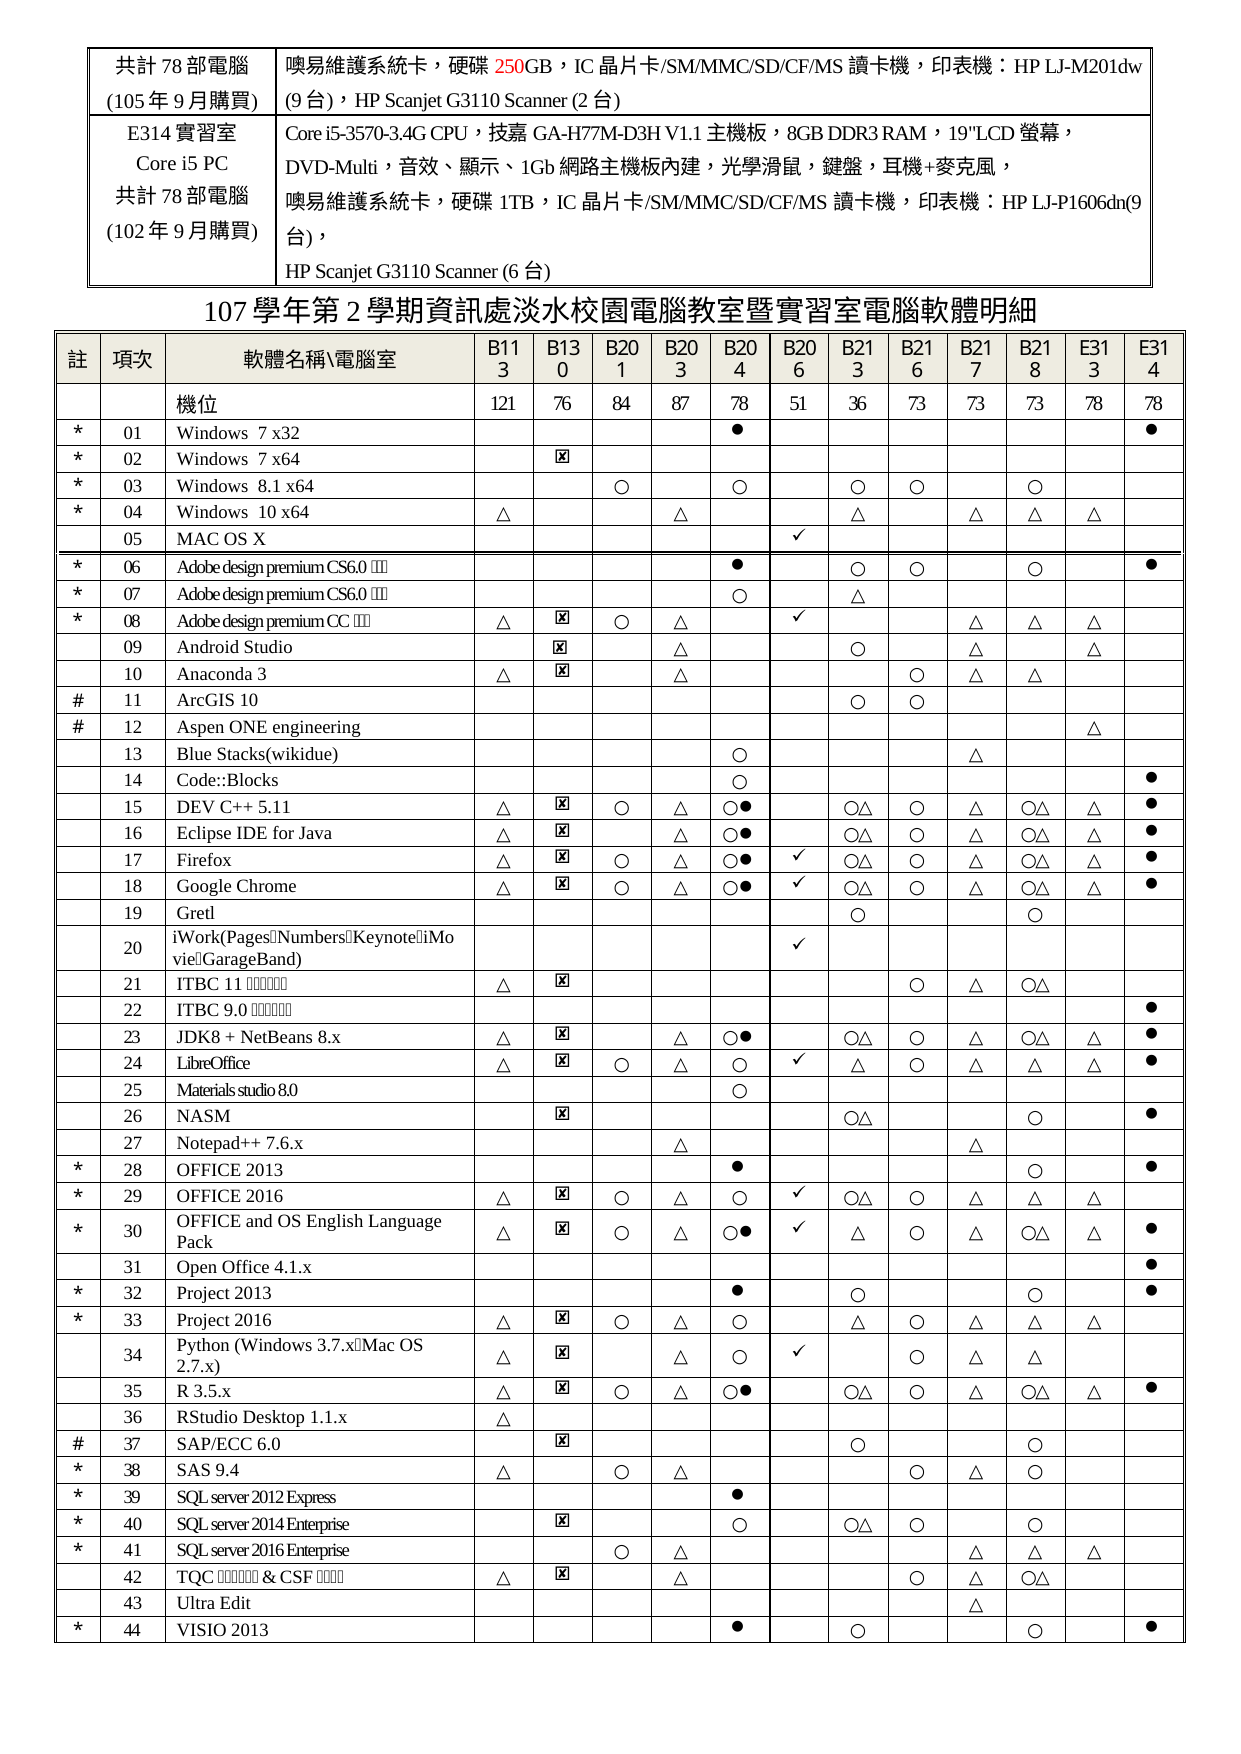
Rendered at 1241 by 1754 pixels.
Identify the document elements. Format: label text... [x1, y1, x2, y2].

table_cell [475, 420, 533, 445]
table_cell 78 [1066, 384, 1124, 418]
text 107學年第2學期資訊處淡水校園電腦教室暨實習室電腦軟體明細 [89, 288, 1152, 330]
table_cell [57, 634, 100, 660]
table_cell △ [948, 499, 1006, 525]
table_cell [889, 1537, 947, 1562]
table_cell [1125, 1537, 1183, 1562]
table_cell [829, 1130, 888, 1155]
table_cell [889, 446, 947, 472]
table_cell  [771, 926, 828, 969]
table_cell ○ [593, 1457, 651, 1483]
table_cell [593, 526, 651, 551]
table_cell △ [829, 581, 888, 607]
table_cell [652, 1103, 710, 1129]
table_cell [711, 608, 769, 633]
table_cell △ [948, 608, 1006, 633]
table_cell [771, 634, 828, 660]
table_cell SQL server 2016 Enterprise [166, 1537, 474, 1562]
table_cell ○ [711, 873, 769, 899]
table_cell ○△ [829, 1024, 888, 1049]
table_cell Open Office 4.1.x [166, 1254, 474, 1279]
table_cell [711, 661, 769, 686]
table_cell Google Chrome [166, 873, 474, 899]
table_cell ○ [889, 1334, 947, 1377]
table_header B217 [948, 334, 1006, 383]
table_cell ○△ [829, 794, 888, 819]
table_cell [593, 1484, 651, 1509]
table_cell △ [652, 1130, 710, 1155]
table_cell ○△ [1007, 1024, 1065, 1049]
table_cell 38 [101, 1457, 165, 1483]
table_cell ○△ [1007, 971, 1065, 996]
table_cell  [534, 634, 592, 660]
table_cell △ [1007, 499, 1065, 525]
table_cell [1066, 997, 1124, 1023]
table_cell  [534, 1307, 592, 1332]
table_cell 05 [101, 526, 165, 551]
table_cell △ [948, 820, 1006, 846]
table_cell [534, 767, 592, 792]
table_cell 共計78部電腦 (105年9月購買) [90, 49, 275, 114]
table_cell 機位 [166, 384, 474, 418]
table_cell △ [948, 1024, 1006, 1049]
table_cell  [711, 1484, 769, 1509]
table_cell Eclipse IDE for Java [166, 820, 474, 846]
table_cell [1007, 740, 1065, 766]
table_cell △ [475, 1334, 533, 1377]
table_cell [1066, 1254, 1124, 1279]
table_cell SAS 9.4 [166, 1457, 474, 1483]
table_cell  [771, 1050, 828, 1076]
table_cell 78 [711, 384, 769, 418]
table_cell  [1125, 1024, 1183, 1049]
table_cell Blue Stacks(wikidue) [166, 740, 474, 766]
table_cell [534, 1590, 592, 1616]
table_cell △ [1066, 1183, 1124, 1208]
table_cell [771, 971, 828, 996]
table_cell △ [652, 873, 710, 899]
table_cell △ [1007, 1334, 1065, 1377]
table_cell [771, 1510, 828, 1536]
table_cell  [1125, 1103, 1183, 1129]
table_cell [711, 1564, 769, 1589]
table_cell ○ [889, 1183, 947, 1208]
table_cell NASM [166, 1103, 474, 1129]
table_cell [1066, 740, 1124, 766]
table_cell 36 [101, 1404, 165, 1430]
table_cell SAP/ECC 6.0 [166, 1431, 474, 1456]
table_cell [829, 420, 888, 445]
table_cell [652, 900, 710, 925]
table_cell JDK8 + NetBeans 8.x [166, 1024, 474, 1049]
table_cell ○ [889, 1564, 947, 1589]
table_cell * [57, 1210, 100, 1253]
table_cell △ [948, 873, 1006, 899]
table_cell △ [475, 873, 533, 899]
table_cell [948, 1617, 1006, 1642]
table_cell [652, 714, 710, 739]
table_header B201 [593, 334, 651, 383]
table_cell [57, 1024, 100, 1049]
table_cell  [711, 420, 769, 445]
table_cell [889, 1431, 947, 1456]
table_cell [475, 1590, 533, 1616]
table_cell  [771, 1334, 828, 1377]
table_cell [475, 926, 533, 969]
table_cell [948, 420, 1006, 445]
table_cell [1125, 1307, 1183, 1332]
table_cell [475, 1510, 533, 1536]
table_cell ○ [593, 1050, 651, 1076]
table_cell [1125, 661, 1183, 686]
table_cell [57, 1590, 100, 1616]
table_cell [1066, 1077, 1124, 1102]
table_cell △ [829, 1210, 888, 1253]
table_cell △ [1066, 794, 1124, 819]
table_cell [534, 1130, 592, 1155]
table_cell ○ [1007, 1617, 1065, 1642]
table_cell [711, 1130, 769, 1155]
table_cell ○ [1007, 473, 1065, 498]
table_cell [711, 900, 769, 925]
table_cell [771, 1077, 828, 1102]
table_cell △ [1007, 1307, 1065, 1332]
table_cell 07 [101, 581, 165, 607]
table_cell [1125, 1404, 1183, 1430]
table_cell  [534, 1564, 592, 1589]
table_cell ○ [829, 1280, 888, 1306]
table_cell [475, 526, 533, 551]
table_cell  [534, 847, 592, 872]
table_header B218 [1007, 334, 1065, 383]
table_cell [57, 1130, 100, 1155]
table_cell △ [475, 661, 533, 686]
table_cell * [57, 1156, 100, 1182]
table_cell [711, 714, 769, 739]
table_cell [771, 767, 828, 792]
table_cell [1007, 526, 1065, 551]
table_cell  [534, 1050, 592, 1076]
table_cell [1125, 714, 1183, 739]
table_cell [57, 1077, 100, 1102]
table_cell [771, 1378, 828, 1403]
table_cell ○ [593, 1183, 651, 1208]
table_cell ○△ [829, 820, 888, 846]
table_header E313 [1066, 334, 1124, 383]
table_cell [1007, 420, 1065, 445]
table_cell △ [948, 1537, 1006, 1562]
table_cell [593, 997, 651, 1023]
table_cell 76 [534, 384, 592, 418]
table_header B204 [711, 334, 769, 383]
table_cell [771, 714, 828, 739]
table_cell * [57, 1484, 100, 1509]
table_cell  [534, 1103, 592, 1129]
table_cell [829, 1077, 888, 1102]
table_cell ○ [829, 634, 888, 660]
table_cell [475, 473, 533, 498]
table_cell iWork(Pages、Numbers、Keynote、iMovie、GarageBand) [166, 926, 474, 969]
table_cell [829, 526, 888, 551]
table_cell [1007, 1484, 1065, 1509]
table_cell Project 2013 [166, 1280, 474, 1306]
table_header B203 [652, 334, 710, 383]
table_cell △ [652, 1050, 710, 1076]
table_cell [534, 1617, 592, 1642]
table_cell [771, 794, 828, 819]
table_cell 01 [101, 420, 165, 445]
table_cell [889, 634, 947, 660]
table_cell Adobe design premium CS6.0英文版 [166, 581, 474, 607]
table_cell [1125, 1431, 1183, 1456]
table_cell △ [652, 608, 710, 633]
table_cell [771, 581, 828, 607]
table_cell △ [1066, 1307, 1124, 1332]
table_cell [948, 1254, 1006, 1279]
table_cell ○ [711, 1510, 769, 1536]
table_cell [593, 555, 651, 580]
table_cell △ [652, 1537, 710, 1562]
table_cell △ [652, 499, 710, 525]
table_cell 22 [101, 997, 165, 1023]
table_cell △ [652, 820, 710, 846]
table_cell [593, 820, 651, 846]
table_cell △ [1066, 634, 1124, 660]
table_cell ○ [889, 1307, 947, 1332]
table_cell [57, 971, 100, 996]
table_cell [1066, 1156, 1124, 1182]
table_cell  [1125, 1280, 1183, 1306]
table_cell [57, 661, 100, 686]
table_cell [771, 1617, 828, 1642]
table_cell △ [652, 661, 710, 686]
table_cell 16 [101, 820, 165, 846]
table_cell  [534, 971, 592, 996]
table_cell [771, 1564, 828, 1589]
table_cell ○ [711, 1050, 769, 1076]
table_cell [771, 1254, 828, 1279]
table_cell ○ [889, 473, 947, 498]
table_cell ○ [711, 1210, 769, 1253]
table_cell  [534, 1431, 592, 1456]
table_cell [1125, 926, 1183, 969]
table_cell [57, 1564, 100, 1589]
table_cell △ [1066, 847, 1124, 872]
table_cell △ [1007, 661, 1065, 686]
table_cell [948, 997, 1006, 1023]
table_cell [1125, 1130, 1183, 1155]
table_cell [771, 1156, 828, 1182]
table_cell △ [829, 499, 888, 525]
table_cell [889, 1130, 947, 1155]
table_cell [1066, 1404, 1124, 1430]
table_cell △ [652, 847, 710, 872]
table_cell △ [948, 1210, 1006, 1253]
table_cell [948, 926, 1006, 969]
table_cell MAC OS X [166, 526, 474, 551]
table_cell [829, 1404, 888, 1430]
table_cell ○ [711, 847, 769, 872]
table_cell [771, 555, 828, 580]
table_cell [1125, 446, 1183, 472]
table_cell [475, 900, 533, 925]
table_cell [948, 900, 1006, 925]
table_cell [652, 1077, 710, 1102]
table_cell 18 [101, 873, 165, 899]
table_cell  [771, 1210, 828, 1253]
table_cell △ [652, 1334, 710, 1377]
table_cell [1066, 581, 1124, 607]
table_cell △ [475, 499, 533, 525]
table_cell 44 [101, 1617, 165, 1642]
table_cell  [1125, 1156, 1183, 1182]
table_cell * [57, 608, 100, 633]
table_cell [1125, 1077, 1183, 1102]
table_cell ○ [711, 1183, 769, 1208]
table_cell [593, 1617, 651, 1642]
table_cell [771, 820, 828, 846]
table_cell [711, 1103, 769, 1129]
table_cell [475, 714, 533, 739]
table_cell  [1125, 997, 1183, 1023]
table_cell [829, 1156, 888, 1182]
table_cell [1007, 997, 1065, 1023]
table_cell [948, 714, 1006, 739]
table_cell [57, 873, 100, 899]
table_cell ○ [1007, 1431, 1065, 1456]
table_cell ○△ [1007, 873, 1065, 899]
table_cell [1125, 1183, 1183, 1208]
table_cell [771, 1484, 828, 1509]
table_cell [534, 1404, 592, 1430]
table_cell 42 [101, 1564, 165, 1589]
table_cell [1007, 1130, 1065, 1155]
table_cell [1125, 1590, 1183, 1616]
table_cell [475, 634, 533, 660]
table_cell Project 2016 [166, 1307, 474, 1332]
table_cell [475, 1130, 533, 1155]
table_cell △ [1007, 1183, 1065, 1208]
table_cell ○ [593, 473, 651, 498]
table_cell [771, 1404, 828, 1430]
table_cell [1066, 555, 1124, 580]
table_cell [1125, 1564, 1183, 1589]
table_cell [711, 526, 769, 551]
table_cell [652, 526, 710, 551]
table_cell ○ [593, 1378, 651, 1403]
table_cell [711, 499, 769, 525]
table_cell [593, 1431, 651, 1456]
table_cell [652, 1280, 710, 1306]
table_cell 02 [101, 446, 165, 472]
table_cell ○△ [1007, 794, 1065, 819]
table_cell ○ [889, 1457, 947, 1483]
table_cell 121 [475, 384, 533, 418]
table_cell [829, 997, 888, 1023]
table_cell [593, 499, 651, 525]
table_cell [534, 740, 592, 766]
table_cell * [57, 1280, 100, 1306]
table_cell [1007, 687, 1065, 713]
table_cell ○ [1007, 900, 1065, 925]
table_cell [1007, 1404, 1065, 1430]
table_cell 11 [101, 687, 165, 713]
table_cell 06 [101, 555, 165, 580]
table_cell [1125, 900, 1183, 925]
table_cell [948, 767, 1006, 792]
table_cell △ [475, 1378, 533, 1403]
table_cell [57, 767, 100, 792]
table_cell  [1125, 767, 1183, 792]
table_cell [593, 740, 651, 766]
table_cell [889, 714, 947, 739]
table_cell Notepad++ 7.6.x [166, 1130, 474, 1155]
table_cell  [711, 1280, 769, 1306]
table_cell [1007, 767, 1065, 792]
table_cell △ [652, 1378, 710, 1403]
table_cell * [57, 1617, 100, 1642]
table_cell [534, 1077, 592, 1102]
table_cell ○ [889, 1050, 947, 1076]
table_cell ○ [711, 581, 769, 607]
table_cell ○ [889, 1510, 947, 1536]
table_cell △ [652, 634, 710, 660]
table_header 註 [57, 334, 100, 383]
table_cell [889, 608, 947, 633]
table_cell [1066, 1510, 1124, 1536]
table_cell LibreOffice [166, 1050, 474, 1076]
table_cell [475, 1537, 533, 1562]
table_cell [771, 740, 828, 766]
table_cell  [771, 873, 828, 899]
table_cell △ [1066, 1210, 1124, 1253]
table_cell [652, 1431, 710, 1456]
table_cell [534, 900, 592, 925]
table_cell △ [1066, 1050, 1124, 1076]
table_cell [652, 446, 710, 472]
table_cell △ [475, 820, 533, 846]
table_cell [948, 526, 1006, 551]
table_cell △ [475, 1024, 533, 1049]
table_cell 84 [593, 384, 651, 418]
table_cell ○△ [1007, 1564, 1065, 1589]
table_cell [593, 1564, 651, 1589]
table_cell ○ [889, 1024, 947, 1049]
table_cell [889, 926, 947, 969]
table_cell 73 [889, 384, 947, 418]
table_cell ○ [711, 1307, 769, 1332]
table_cell [593, 661, 651, 686]
table_cell  [534, 608, 592, 633]
table_cell [771, 473, 828, 498]
table_cell [771, 499, 828, 525]
table_cell Aspen ONE engineering [166, 714, 474, 739]
table_cell △ [829, 1050, 888, 1076]
table_cell ○△ [829, 1378, 888, 1403]
table_cell [1007, 1590, 1065, 1616]
table_cell * [57, 551, 100, 580]
table_cell △ [948, 1564, 1006, 1589]
table_cell  [771, 1183, 828, 1208]
table_cell 21 [101, 971, 165, 996]
table_cell ArcGIS 10 [166, 687, 474, 713]
table_cell [475, 1254, 533, 1279]
table_cell [534, 687, 592, 713]
table_cell [889, 1280, 947, 1306]
table_cell ○△ [1007, 1378, 1065, 1403]
table_cell # [57, 1431, 100, 1456]
table_cell [948, 473, 1006, 498]
table_cell [593, 971, 651, 996]
table_cell [475, 1103, 533, 1129]
table_cell [829, 1537, 888, 1562]
table_cell [771, 997, 828, 1023]
table_cell [652, 926, 710, 969]
table_cell [889, 997, 947, 1023]
table_cell [829, 740, 888, 766]
table_cell [534, 420, 592, 445]
table_cell [652, 1254, 710, 1279]
table_cell [771, 1280, 828, 1306]
table_cell △ [475, 1183, 533, 1208]
table_cell [829, 926, 888, 969]
table_cell [652, 767, 710, 792]
table_cell 13 [101, 740, 165, 766]
table_cell 33 [101, 1307, 165, 1332]
table_cell SQL server 2014 Enterprise [166, 1510, 474, 1536]
table_cell [771, 900, 828, 925]
table_cell  [711, 1617, 769, 1642]
table_cell [771, 1103, 828, 1129]
table_cell ○ [889, 555, 947, 580]
table_cell [593, 1404, 651, 1430]
table_cell OFFICE and OS English Language Pack [166, 1210, 474, 1253]
table_cell Windows 8.1 x64 [166, 473, 474, 498]
table_cell  [534, 1510, 592, 1536]
table_cell  [771, 608, 828, 633]
table_cell [652, 687, 710, 713]
table_cell  [534, 1210, 592, 1253]
table_cell △ [475, 971, 533, 996]
table_cell [889, 1590, 947, 1616]
table_cell ITBC 11廣播教學軟體 [166, 971, 474, 996]
table_cell △ [475, 1210, 533, 1253]
table_cell [948, 1510, 1006, 1536]
table_cell DEV C++ 5.11 [166, 794, 474, 819]
table_cell [1066, 900, 1124, 925]
table_header B206 [771, 334, 828, 383]
table_cell ○ [711, 1077, 769, 1102]
table_cell △ [652, 1024, 710, 1049]
table_cell  [1125, 1617, 1183, 1642]
table_cell Anaconda 3 [166, 661, 474, 686]
table_cell [57, 1254, 100, 1279]
table_cell [475, 1617, 533, 1642]
table_cell [534, 499, 592, 525]
table_cell △ [652, 1210, 710, 1253]
table_cell △ [1066, 1378, 1124, 1403]
table_cell [593, 581, 651, 607]
table_cell [57, 820, 100, 846]
table_cell [889, 526, 947, 551]
table_cell 36 [829, 384, 888, 418]
table_cell [101, 384, 165, 418]
table_cell [711, 1404, 769, 1430]
table_header B130 [534, 334, 592, 383]
table_cell [1066, 446, 1124, 472]
table_cell [593, 1334, 651, 1377]
table_cell △ [1066, 820, 1124, 846]
table_cell  [1125, 420, 1183, 445]
table_cell ○ [1007, 1103, 1065, 1129]
table_cell [948, 1404, 1006, 1430]
table_cell [1007, 926, 1065, 969]
table_cell [1066, 971, 1124, 996]
table_cell [771, 1457, 828, 1483]
table_cell ○ [889, 820, 947, 846]
table_cell Materials studio 8.0 [166, 1077, 474, 1102]
table_cell ○ [829, 555, 888, 580]
table_cell [711, 446, 769, 472]
table_cell [652, 1590, 710, 1616]
table_cell [593, 420, 651, 445]
table_cell [771, 420, 828, 445]
table_cell [829, 767, 888, 792]
table_cell △ [1066, 873, 1124, 899]
table_cell [1125, 1457, 1183, 1483]
table_cell [534, 1254, 592, 1279]
table_cell ○ [711, 473, 769, 498]
table_cell ○ [711, 1378, 769, 1403]
table_cell Ultra Edit [166, 1590, 474, 1616]
table_cell  [1125, 820, 1183, 846]
table_cell  [1125, 873, 1183, 899]
table_cell △ [948, 1457, 1006, 1483]
table_cell [57, 526, 100, 551]
table_cell [771, 446, 828, 472]
table_cell [1007, 581, 1065, 607]
table_cell [1066, 926, 1124, 969]
table_cell ○ [889, 794, 947, 819]
table_header B113 [475, 334, 533, 383]
table_cell △ [475, 1307, 533, 1332]
table_cell [771, 661, 828, 686]
table_cell △ [1007, 1537, 1065, 1562]
table_cell 27 [101, 1130, 165, 1155]
table_cell [1125, 1510, 1183, 1536]
table_cell [948, 1103, 1006, 1129]
table_cell 24 [101, 1050, 165, 1076]
table_cell 87 [652, 384, 710, 418]
table_cell [889, 740, 947, 766]
table_cell ○ [593, 1210, 651, 1253]
table_cell [593, 687, 651, 713]
table_cell [948, 446, 1006, 472]
table_cell [1066, 420, 1124, 445]
table_cell [57, 997, 100, 1023]
table_cell 43 [101, 1590, 165, 1616]
table_cell [593, 1130, 651, 1155]
table_cell 28 [101, 1156, 165, 1182]
table_cell △ [948, 634, 1006, 660]
table_cell  [1125, 551, 1183, 580]
table_cell [652, 971, 710, 996]
table_cell △ [948, 971, 1006, 996]
table_cell △ [948, 1130, 1006, 1155]
table_cell TQC題庫練習系統 & CSF測驗系統 [166, 1564, 474, 1589]
table_cell [57, 1334, 100, 1377]
table_cell Core i5-3570-3.4G CPU，技嘉GA-H77M-D3H V1.1主機板，8GB DDR3 RAM，19"LCD螢幕， DVD-Multi，音效、顯示、1Gb網路主機板內建，光學滑鼠，鍵盤，耳機+麥克風， 噢易維護系統卡，硬碟1TB，IC晶片卡/SM/MMC/SD/CF/MS 讀卡機，印表機：HP LJ-P1606dn(9台)， HP Scanjet G3110 Scanner (6台) [277, 116, 1150, 285]
table_cell  [771, 526, 828, 551]
table_cell [948, 1156, 1006, 1182]
table_cell Windows 7 x64 [166, 446, 474, 472]
table_cell [711, 926, 769, 969]
table_cell [1007, 1077, 1065, 1102]
table_cell [475, 446, 533, 472]
table_cell ○△ [829, 1510, 888, 1536]
table_cell 14 [101, 767, 165, 792]
table_cell [889, 1077, 947, 1102]
table_cell ○ [889, 1210, 947, 1253]
table_cell ○ [889, 873, 947, 899]
table_cell [829, 1254, 888, 1279]
table_cell △ [475, 794, 533, 819]
table_cell [829, 1457, 888, 1483]
table_cell [948, 581, 1006, 607]
table_cell [534, 997, 592, 1023]
table_cell ○△ [1007, 820, 1065, 846]
table_cell [948, 1431, 1006, 1456]
table_cell  [1125, 847, 1183, 872]
table_cell [1066, 1564, 1124, 1589]
table_cell [593, 1590, 651, 1616]
table_cell [652, 581, 710, 607]
table_cell [948, 1077, 1006, 1102]
table_cell [57, 926, 100, 969]
table_cell * [57, 446, 100, 472]
table_cell Code::Blocks [166, 767, 474, 792]
table_cell 26 [101, 1103, 165, 1129]
table_cell [534, 1537, 592, 1562]
table_cell 04 [101, 499, 165, 525]
table_cell RStudio Desktop 1.1.x [166, 1404, 474, 1430]
table_cell  [534, 1024, 592, 1049]
table_cell [829, 608, 888, 633]
table_cell 73 [1007, 384, 1065, 418]
table_cell [889, 420, 947, 445]
table_cell [593, 1156, 651, 1182]
table_cell 78 [1125, 384, 1183, 418]
table_cell 51 [771, 384, 828, 418]
table_cell [652, 555, 710, 580]
table_cell 31 [101, 1254, 165, 1279]
table_cell [711, 1590, 769, 1616]
table_cell [771, 1024, 828, 1049]
table_cell 32 [101, 1280, 165, 1306]
table_cell Firefox [166, 847, 474, 872]
table_cell 20 [101, 926, 165, 969]
table_cell ○ [593, 794, 651, 819]
table_cell [652, 1617, 710, 1642]
table_cell [711, 971, 769, 996]
table_cell ○ [889, 661, 947, 686]
table_cell [711, 1457, 769, 1483]
table_cell [475, 687, 533, 713]
table_cell 25 [101, 1077, 165, 1102]
table_cell [771, 1307, 828, 1332]
table_cell △ [829, 1307, 888, 1332]
table_cell ○ [711, 740, 769, 766]
table_cell [889, 581, 947, 607]
table_cell Adobe design premium CC 中文版 [166, 608, 474, 633]
table_cell [593, 1077, 651, 1102]
table_cell [534, 1156, 592, 1182]
table_cell ○△ [829, 1103, 888, 1129]
table_cell [57, 384, 100, 418]
table_cell [1066, 1484, 1124, 1509]
table_cell  [534, 873, 592, 899]
table_cell * [57, 581, 100, 607]
table_cell [771, 1537, 828, 1562]
table_cell ○ [1007, 1510, 1065, 1536]
table_cell 19 [101, 900, 165, 925]
table_cell [711, 1431, 769, 1456]
table_cell △ [1066, 1537, 1124, 1562]
table_cell [475, 1484, 533, 1509]
table_cell 17 [101, 847, 165, 872]
table_cell VISIO 2013 [166, 1617, 474, 1642]
table_cell Windows 7 x32 [166, 420, 474, 445]
table_cell ○ [889, 847, 947, 872]
table_cell [593, 634, 651, 660]
table_cell [1125, 526, 1183, 551]
table_cell Windows 10 x64 [166, 499, 474, 525]
table_cell ○ [889, 687, 947, 713]
table_cell [829, 446, 888, 472]
table_cell * [57, 1457, 100, 1483]
table_cell [652, 1404, 710, 1430]
table_cell ○ [829, 900, 888, 925]
table_cell [593, 1024, 651, 1049]
table_cell ○ [829, 1617, 888, 1642]
table_cell [1125, 740, 1183, 766]
table_cell [948, 1484, 1006, 1509]
table_cell ○ [829, 473, 888, 498]
table_cell [57, 1050, 100, 1076]
table_cell ○ [829, 1431, 888, 1456]
table_cell [1066, 1457, 1124, 1483]
table_cell  [1125, 1378, 1183, 1403]
table_cell [1125, 608, 1183, 633]
table_cell [829, 1590, 888, 1616]
table_cell ○ [1007, 1156, 1065, 1182]
table_cell [829, 971, 888, 996]
table_cell 73 [948, 384, 1006, 418]
table_cell ○ [593, 847, 651, 872]
table_cell * [57, 1537, 100, 1562]
table_cell 40 [101, 1510, 165, 1536]
table_cell [1007, 446, 1065, 472]
table_cell [593, 900, 651, 925]
table_cell △ [948, 847, 1006, 872]
table_cell [593, 1103, 651, 1129]
table_cell △ [1007, 1050, 1065, 1076]
table_cell [889, 1617, 947, 1642]
table_cell ○△ [1007, 847, 1065, 872]
table_cell 29 [101, 1183, 165, 1208]
table_cell [771, 687, 828, 713]
table_cell [1125, 1484, 1183, 1509]
table_cell [1066, 1130, 1124, 1155]
table_cell * [57, 499, 100, 525]
table_cell [1007, 714, 1065, 739]
table_cell [771, 1431, 828, 1456]
table_cell [711, 687, 769, 713]
table_cell ○ [593, 1307, 651, 1332]
table_cell [475, 1431, 533, 1456]
table_cell ○ [593, 1537, 651, 1562]
table_cell [475, 581, 533, 607]
table_cell △ [652, 1564, 710, 1589]
table_cell [57, 794, 100, 819]
table_cell Gretl [166, 900, 474, 925]
table_cell ○ [889, 971, 947, 996]
table_cell E314實習室 Core i5 PC 共計78部電腦 (102年9月購買) [90, 116, 275, 285]
table_cell △ [475, 1457, 533, 1483]
table_cell [57, 740, 100, 766]
table_cell [948, 687, 1006, 713]
table_cell [475, 1156, 533, 1182]
table_cell [829, 1564, 888, 1589]
table_cell △ [1066, 499, 1124, 525]
table_cell ○ [593, 873, 651, 899]
table_cell [534, 714, 592, 739]
table_cell [1007, 1254, 1065, 1279]
table_cell OFFICE 2016 [166, 1183, 474, 1208]
table_cell △ [948, 1183, 1006, 1208]
table_cell 08 [101, 608, 165, 633]
table_cell △ [948, 794, 1006, 819]
table_cell ○ [889, 1378, 947, 1403]
table_cell [593, 767, 651, 792]
table_cell [889, 1254, 947, 1279]
table_cell [475, 997, 533, 1023]
table_cell  [534, 794, 592, 819]
table_cell  [534, 1334, 592, 1377]
table_cell △ [1066, 714, 1124, 739]
table_cell ○ [711, 767, 769, 792]
table_cell [771, 1590, 828, 1616]
table_cell [534, 1484, 592, 1509]
table_cell ○ [711, 1334, 769, 1377]
table_cell R 3.5.x [166, 1378, 474, 1403]
table_cell ITBC 9.0廣播教學軟體 [166, 997, 474, 1023]
table_cell [1066, 1280, 1124, 1306]
table_cell ○△ [829, 847, 888, 872]
table_cell [711, 1254, 769, 1279]
table_cell [711, 997, 769, 1023]
table_cell 23 [101, 1024, 165, 1049]
table_cell △ [948, 1590, 1006, 1616]
table_cell △ [652, 794, 710, 819]
table_cell △ [948, 1050, 1006, 1076]
table_cell 10 [101, 661, 165, 686]
table_cell Android Studio [166, 634, 474, 660]
table_cell [1125, 1334, 1183, 1377]
table_cell 35 [101, 1378, 165, 1403]
table_header 項次 [101, 334, 165, 383]
table_cell * [57, 420, 100, 445]
table_cell [652, 1156, 710, 1182]
table_cell [652, 1484, 710, 1509]
table_cell Adobe design premium CS6.0中文版 [166, 555, 474, 580]
table_cell [475, 767, 533, 792]
table_cell SQL server 2012 Express [166, 1484, 474, 1509]
table_cell △ [475, 847, 533, 872]
table_cell △ [1066, 1024, 1124, 1049]
table_cell [57, 1103, 100, 1129]
table_cell  [1125, 794, 1183, 819]
table_cell ○ [711, 820, 769, 846]
table_cell [1066, 661, 1124, 686]
table_cell [889, 499, 947, 525]
table_cell [1125, 499, 1183, 525]
table_cell [711, 1537, 769, 1562]
table_cell 39 [101, 1484, 165, 1509]
table_cell [1007, 634, 1065, 660]
table_cell [475, 555, 533, 580]
table_cell [1125, 634, 1183, 660]
table_cell [475, 1077, 533, 1102]
table_cell △ [1066, 608, 1124, 633]
table_cell  [1125, 1210, 1183, 1253]
table_cell [889, 1484, 947, 1509]
table_cell [593, 1254, 651, 1279]
table_cell ○ [593, 608, 651, 633]
table_cell [57, 1378, 100, 1403]
table_cell 15 [101, 794, 165, 819]
table_cell [711, 634, 769, 660]
table_cell [534, 926, 592, 969]
table_cell * [57, 1510, 100, 1536]
table_cell [534, 1457, 592, 1483]
table_cell [593, 446, 651, 472]
table_cell [829, 714, 888, 739]
table_cell * [57, 1307, 100, 1332]
table_cell [534, 473, 592, 498]
table_cell [475, 740, 533, 766]
table_cell [1066, 1103, 1124, 1129]
table_cell [1066, 1590, 1124, 1616]
table_cell [1125, 971, 1183, 996]
table_cell 30 [101, 1210, 165, 1253]
table_cell [889, 1103, 947, 1129]
table_header E314 [1125, 334, 1183, 383]
table_cell [1066, 1617, 1124, 1642]
table_cell  [534, 820, 592, 846]
table_header 軟體名稱\電腦室 [166, 334, 474, 383]
table_cell [1066, 687, 1124, 713]
table_cell [593, 714, 651, 739]
table_cell △ [652, 1457, 710, 1483]
table_cell  [711, 555, 769, 580]
table_cell # [57, 714, 100, 739]
table_cell ○△ [829, 1183, 888, 1208]
table_cell ○△ [1007, 1210, 1065, 1253]
table_cell △ [652, 1183, 710, 1208]
table_cell [652, 473, 710, 498]
table_cell [1125, 473, 1183, 498]
table_cell [534, 581, 592, 607]
table_cell ○ [711, 1024, 769, 1049]
table_cell [57, 900, 100, 925]
table_cell ○ [1007, 555, 1065, 580]
table_cell [1066, 767, 1124, 792]
table_cell  [534, 1378, 592, 1403]
table_cell  [534, 1183, 592, 1208]
table_cell ○△ [829, 873, 888, 899]
table_cell [593, 926, 651, 969]
table_cell [57, 847, 100, 872]
table_cell △ [1007, 608, 1065, 633]
table_cell [652, 997, 710, 1023]
table_cell OFFICE 2013 [166, 1156, 474, 1182]
table_cell △ [948, 1334, 1006, 1377]
table_cell [889, 1404, 947, 1430]
table_cell [593, 1280, 651, 1306]
table_cell [57, 1404, 100, 1430]
table_cell △ [475, 1404, 533, 1430]
table_cell 34 [101, 1334, 165, 1377]
table_cell [534, 1280, 592, 1306]
table_cell [889, 1156, 947, 1182]
table_cell  [711, 1156, 769, 1182]
table_cell * [57, 1183, 100, 1208]
table_cell ○ [1007, 1280, 1065, 1306]
table_cell Python (Windows 3.7.x、Mac OS 2.7.x) [166, 1334, 474, 1377]
table_cell [1066, 1334, 1124, 1377]
table_cell △ [948, 1307, 1006, 1332]
table_cell [889, 767, 947, 792]
table_cell [829, 661, 888, 686]
table_cell 41 [101, 1537, 165, 1562]
table_cell △ [948, 661, 1006, 686]
table_cell 噢易維護系統卡，硬碟250GB，IC晶片卡/SM/MMC/SD/CF/MS 讀卡機，印表機：HP LJ-M201dw (9台)，HP Scanjet G3110 Scanner (2台) [277, 49, 1150, 114]
table_cell  [1125, 1050, 1183, 1076]
table_header B213 [829, 334, 888, 383]
table_cell 37 [101, 1431, 165, 1456]
table_cell [771, 1130, 828, 1155]
table_cell [1066, 473, 1124, 498]
table_cell 03 [101, 473, 165, 498]
table_cell [652, 740, 710, 766]
table_cell # [57, 687, 100, 713]
table_cell [652, 1510, 710, 1536]
table_cell [1066, 526, 1124, 551]
table_cell △ [948, 1378, 1006, 1403]
table_cell [534, 526, 592, 551]
table_cell △ [475, 608, 533, 633]
table_cell [1125, 687, 1183, 713]
table_cell △ [948, 740, 1006, 766]
table_cell [652, 420, 710, 445]
table_cell [948, 555, 1006, 580]
table_cell [889, 900, 947, 925]
table_cell [593, 1510, 651, 1536]
table_cell ○ [711, 794, 769, 819]
table_cell  [534, 661, 592, 686]
table_cell ○ [1007, 1457, 1065, 1483]
table_cell [948, 1280, 1006, 1306]
table_cell  [1125, 1254, 1183, 1279]
table_cell [534, 555, 592, 580]
table_cell ○ [829, 687, 888, 713]
table_cell [1125, 581, 1183, 607]
table_cell  [534, 446, 592, 472]
table_cell △ [475, 1050, 533, 1076]
table_cell * [57, 473, 100, 498]
table_cell 12 [101, 714, 165, 739]
table_cell [829, 1484, 888, 1509]
table_cell 09 [101, 634, 165, 660]
table_cell [829, 1334, 888, 1377]
table_cell △ [475, 1564, 533, 1589]
table_cell [475, 1280, 533, 1306]
table_cell [1066, 1431, 1124, 1456]
table_cell △ [652, 1307, 710, 1332]
table_cell  [771, 847, 828, 872]
table_header B216 [889, 334, 947, 383]
